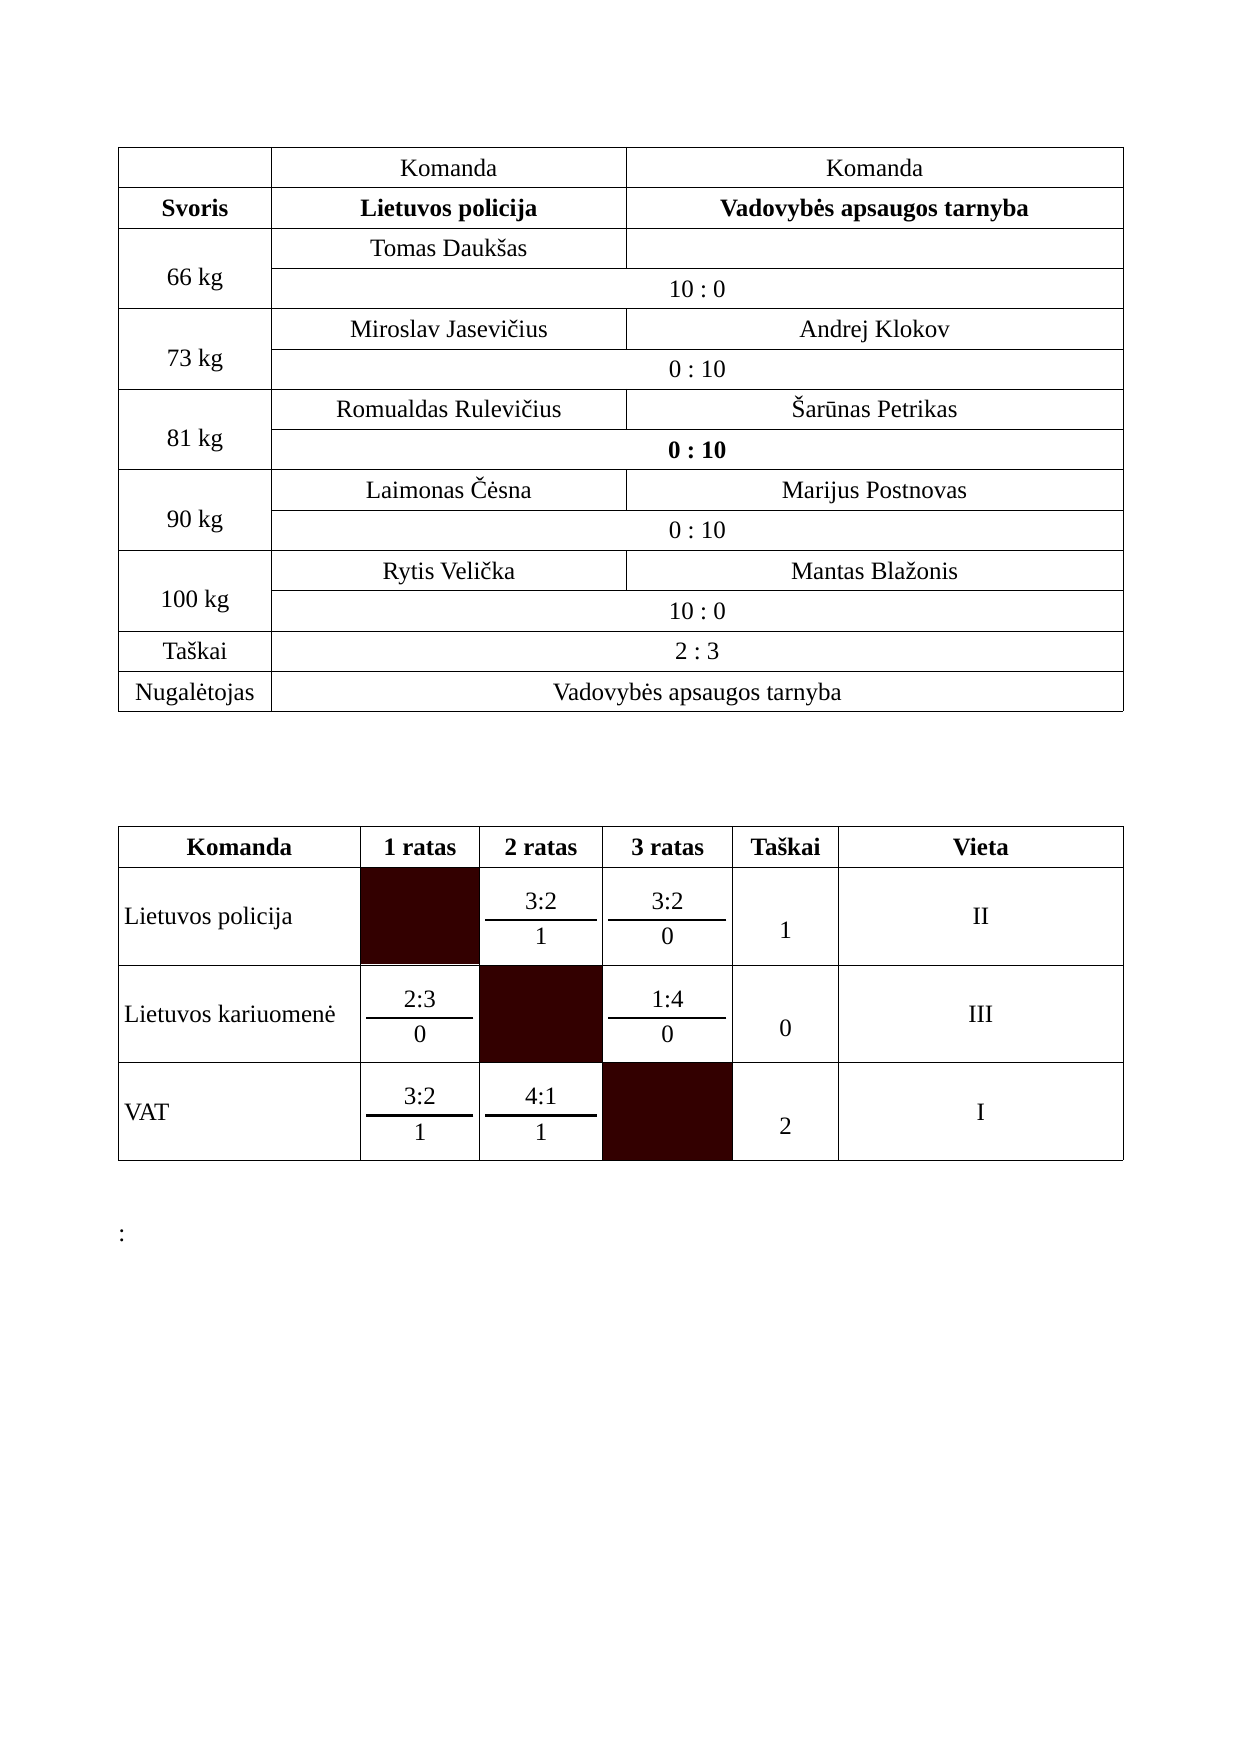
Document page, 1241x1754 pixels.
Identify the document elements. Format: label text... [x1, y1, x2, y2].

table_cell Miroslav Jasevičius [272, 309, 626, 348]
table_cell 2 : 3 [272, 632, 1123, 671]
table_header 3 ratas [603, 827, 732, 867]
table_cell 2:3 0 [361, 966, 479, 1062]
table_cell 0 [733, 966, 838, 1062]
table_cell 100 kg [119, 551, 271, 631]
table_cell VAT [119, 1063, 360, 1160]
table_header 2 ratas [480, 827, 602, 867]
table_cell II [839, 868, 1123, 964]
table_header Komanda [627, 148, 1123, 187]
table_cell Marijus Postnovas [627, 470, 1123, 510]
table_cell [480, 966, 602, 1062]
table_cell Lietuvos kariuomenė [119, 966, 360, 1062]
table_cell [361, 868, 479, 964]
table_cell 3:2 1 [480, 868, 602, 964]
table_cell 10 : 0 [272, 591, 1123, 631]
table_cell 0 : 10 [272, 430, 1123, 469]
table_cell Taškai [119, 632, 271, 671]
table_cell Rytis Velička [272, 551, 626, 590]
table_cell Tomas Daukšas [272, 229, 626, 268]
table_cell 10 : 0 [272, 269, 1123, 308]
table_cell 81 kg [119, 390, 271, 469]
table_header [119, 148, 271, 187]
table_cell 1 [733, 868, 838, 964]
table_cell 90 kg [119, 470, 271, 550]
text : [118, 1218, 1122, 1246]
table_cell 1:4 0 [603, 966, 732, 1062]
table_cell Laimonas Čėsna [272, 470, 626, 510]
table_cell Lietuvos policija [272, 188, 626, 227]
table_cell Lietuvos policija [119, 868, 360, 964]
table_cell I [839, 1063, 1123, 1160]
table_cell 73 kg [119, 309, 271, 389]
table_cell 2 [733, 1063, 838, 1160]
table_cell 3:2 0 [603, 868, 732, 964]
table_header Taškai [733, 827, 838, 867]
table_header 1 ratas [361, 827, 479, 867]
table_cell Šarūnas Petrikas [627, 390, 1123, 429]
table_cell Vadovybės apsaugos tarnyba [272, 672, 1123, 711]
table_cell [627, 229, 1123, 268]
table_header Komanda [119, 827, 360, 867]
table_cell 3:2 1 [361, 1063, 479, 1160]
table_cell 0 : 10 [272, 350, 1123, 389]
table_cell Romualdas Rulevičius [272, 390, 626, 429]
table_header Vieta [839, 827, 1123, 867]
table_cell 0 : 10 [272, 511, 1123, 550]
table_cell Nugalėtojas [119, 672, 271, 711]
table_cell 66 kg [119, 229, 271, 308]
table_cell Svoris [119, 188, 271, 227]
table_cell Vadovybės apsaugos tarnyba [627, 188, 1123, 227]
table_cell III [839, 966, 1123, 1062]
table_cell Andrej Klokov [627, 309, 1123, 348]
table_cell 4:1 1 [480, 1063, 602, 1160]
table_cell Mantas Blažonis [627, 551, 1123, 590]
table_cell [603, 1063, 732, 1160]
table_header Komanda [272, 148, 626, 187]
